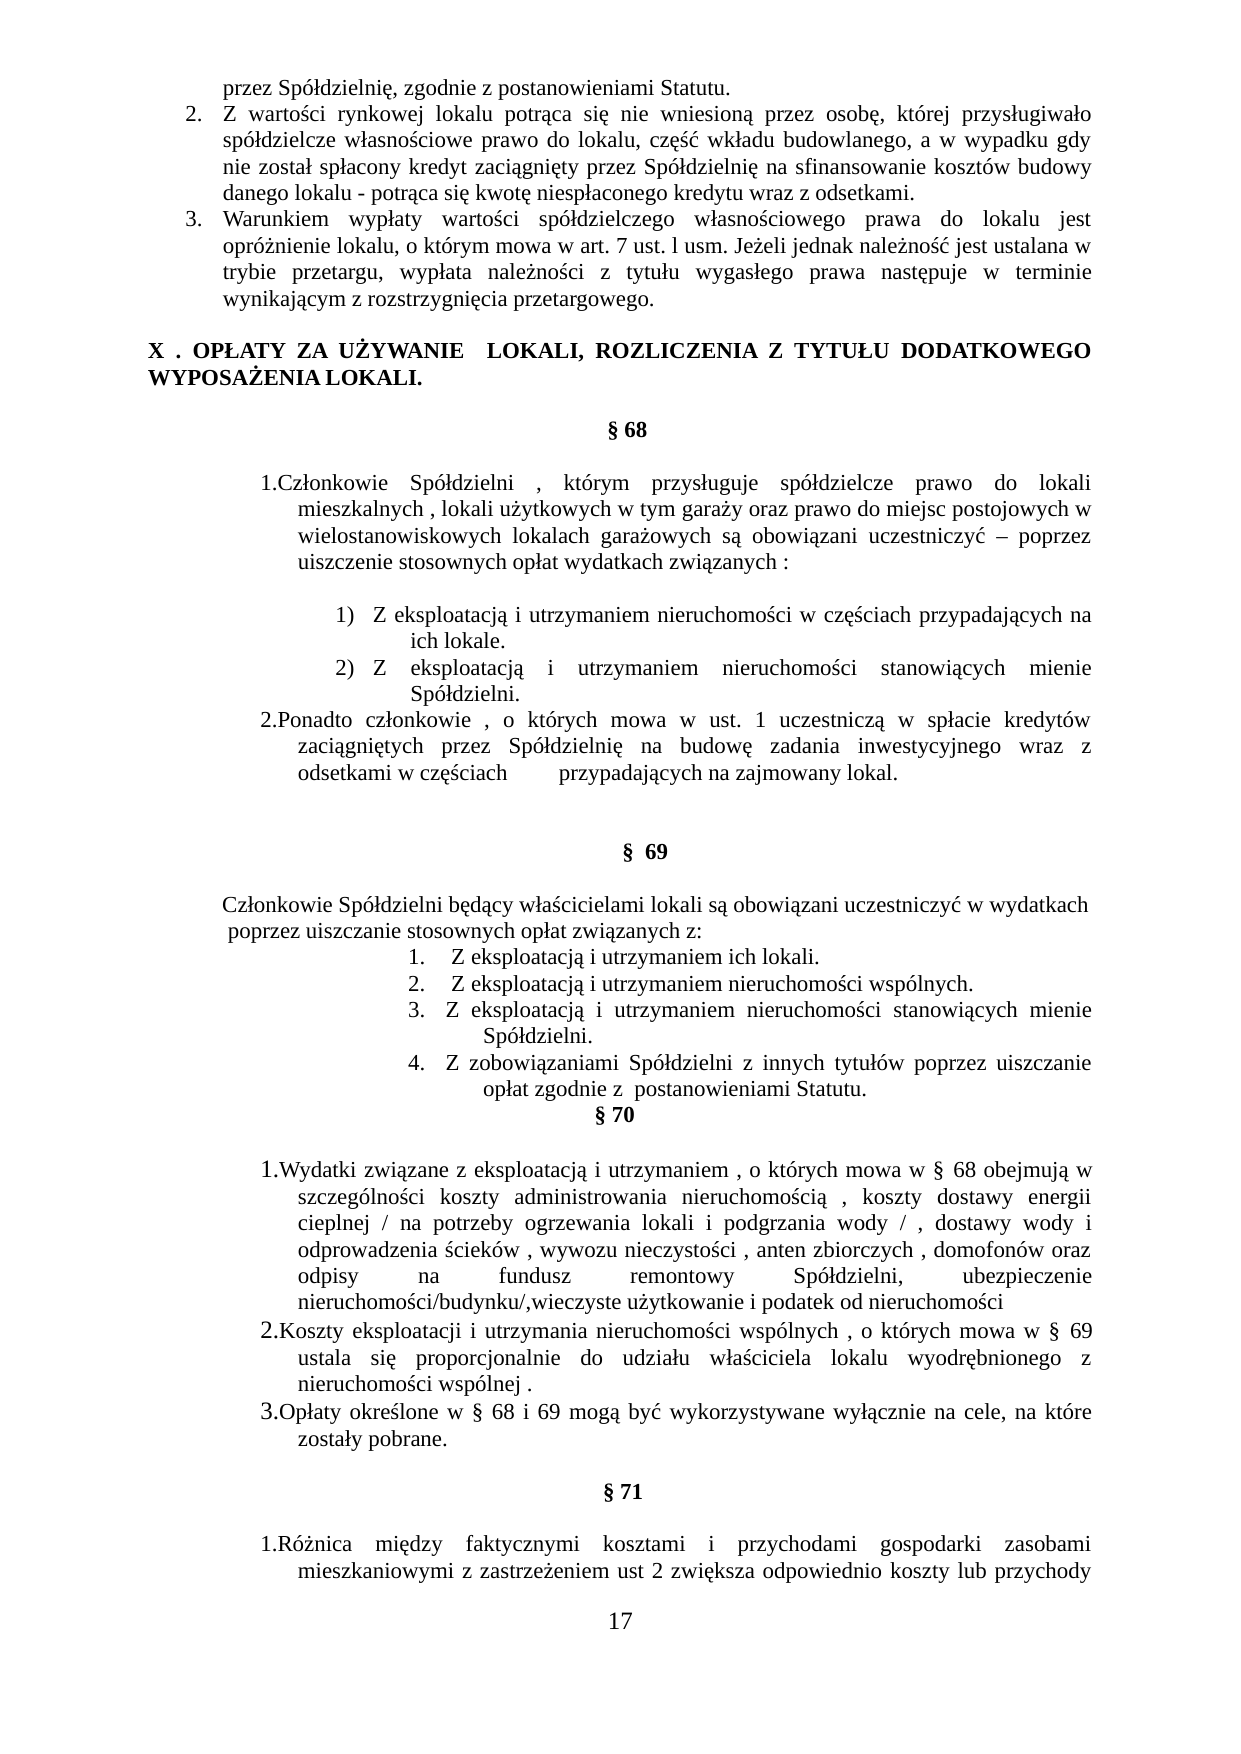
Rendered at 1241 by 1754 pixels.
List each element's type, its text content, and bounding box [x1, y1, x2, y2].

list Warunkiem wypłaty wartości spółdzielczego własnościowego prawa do lokalu jest opróżnienie lokalu, o którym mowa w art. 7 ust. l usm. Jeżeli jednak należność jest ustalana w trybie przetargu, wypłata należności z tytułu wygasłego prawa następuje w terminie wynikającym z rozstrzygnięcia przetargowego. [185, 206, 1093, 311]
list Wydatki związane z eksploatacją i utrzymaniem , o których mowa w § 68 obejmują w szczególności koszty administrowania nieruchomością , koszty dostawy energii cieplnej / na potrzeby ogrzewania lokali i podgrzania wody / , dostawy wody i odprowadzenia ścieków , wywozu nieczystości , anten zbiorczych , domofonów oraz odpisy na fundusz remontowy Spółdzielni, ubezpieczenie nieruchomości/budynku/,wieczyste użytkowanie i podatek od nieruchomości [260, 1154, 1093, 1315]
list Z eksploatacją i utrzymaniem nieruchomości w częściach przypadających na ich lokale. [335, 601, 1093, 653]
text poprzez uiszczanie stosownych opłat związanych z: [148, 917, 1093, 943]
list Z wartości rynkowej lokalu potrąca się nie wniesioną przez osobę, której przysługiwało spółdzielcze własnościowe prawo do lokalu, część wkładu budowlanego, a w wypadku gdy nie został spłacony kredyt zaciągnięty przez Spółdzielnię na sfinansowanie kosztów budowy danego lokalu - potrąca się kwotę niespłaconego kredytu wraz z odsetkami. [185, 100, 1093, 206]
text § 70 [148, 1102, 1093, 1128]
list Członkowie Spółdzielni , którym przysługuje spółdzielcze prawo do lokali mieszkalnych , lokali użytkowych w tym garaży oraz prawo do miejsc postojowych w wielostanowiskowych lokalach garażowych są obowiązani uczestniczyć – poprzez uiszczenie stosownych opłat wydatkach związanych : [260, 469, 1093, 574]
list Z eksploatacją i utrzymaniem ich lokali. [408, 943, 1093, 970]
list Opłaty określone w § 68 i 69 mogą być wykorzystywane wyłącznie na cele, na które zostały pobrane. [260, 1396, 1093, 1451]
list Różnica między faktycznymi kosztami i przychodami gospodarki zasobami mieszkaniowymi z zastrzeżeniem ust 2 zwiększa odpowiednio koszty lub przychody [260, 1530, 1093, 1583]
list Z eksploatacją i utrzymaniem nieruchomości stanowiących mienie Spółdzielni. [335, 653, 1093, 706]
text Członkowie Spółdzielni będący właścicielami lokali są obowiązani uczestniczyć w wydatkach [148, 891, 1093, 917]
text § 71 [148, 1478, 1093, 1504]
list Z zobowiązaniami Spółdzielni z innych tytułów poprzez uiszczanie opłat zgodnie z postanowieniami Statutu. [408, 1049, 1093, 1102]
text § 68 [260, 416, 1093, 443]
list Z eksploatacją i utrzymaniem nieruchomości stanowiących mienie Spółdzielni. [408, 996, 1093, 1049]
list Koszty eksploatacji i utrzymania nieruchomości wspólnych , o których mowa w § 69 ustala się proporcjonalnie do udziału właściciela lokalu wyodrębnionego z nieruchomości wspólnej . [260, 1315, 1093, 1396]
text X . OPŁATY ZA UŻYWANIE LOKALI, ROZLICZENIA Z TYTUŁU DODATKOWEGO WYPOSAŻENIA LOKALI. [148, 337, 1093, 390]
list przez Spółdzielnię, zgodnie z postanowieniami Statutu. [185, 74, 1093, 100]
text § 69 [148, 838, 1093, 864]
list Z eksploatacją i utrzymaniem nieruchomości wspólnych. [408, 970, 1093, 996]
list Ponadto członkowie , o których mowa w ust. 1 uczestniczą w spłacie kredytów zaciągniętych przez Spółdzielnię na budowę zadania inwestycyjnego wraz z odsetkami w częściach przypadających na zajmowany lokal. [260, 706, 1093, 785]
